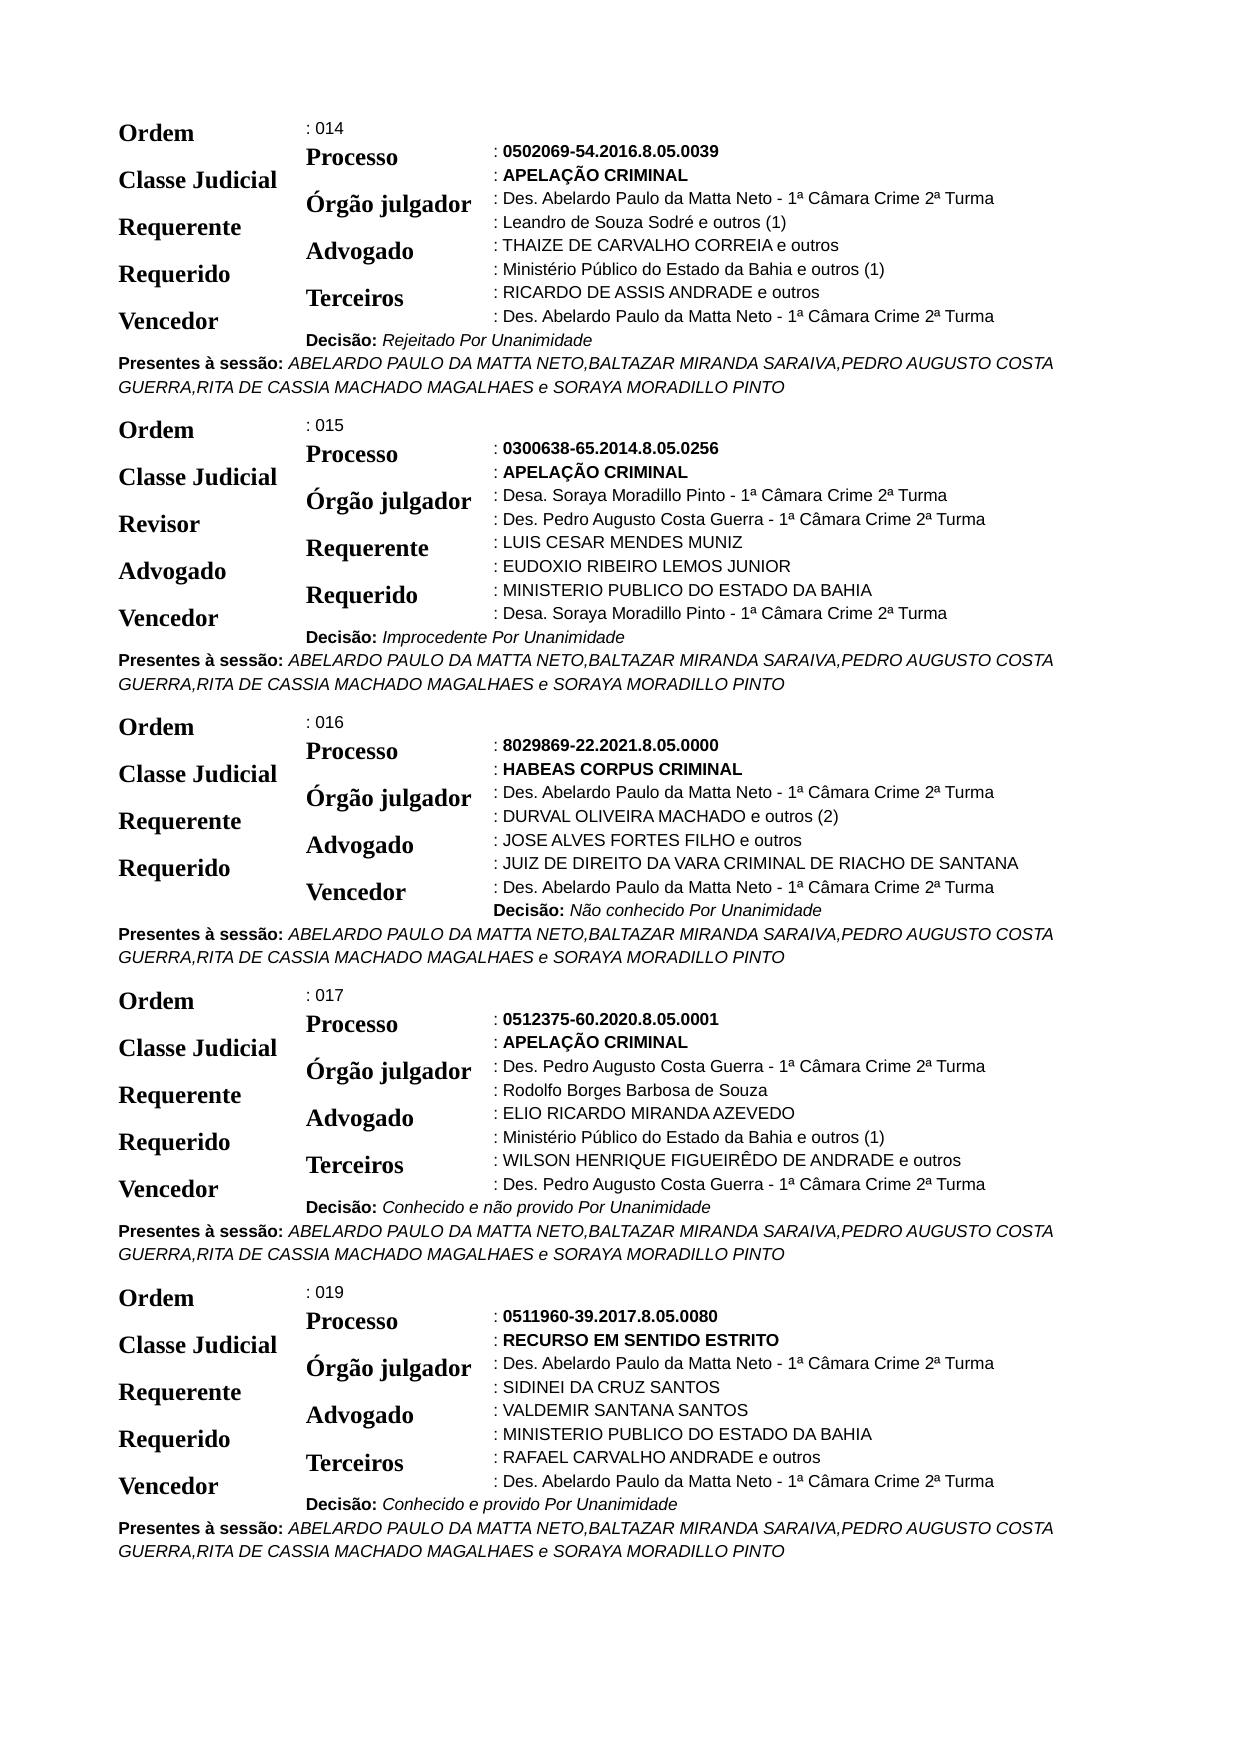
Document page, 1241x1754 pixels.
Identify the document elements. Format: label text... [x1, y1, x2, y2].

text [118, 1111, 306, 1123]
text : Desa. Soraya Moradillo Pinto - 1ª Câmara Crime 2ª Turma [493, 486, 1122, 506]
text : Des. Abelardo Paulo da Matta Neto - 1ª Câmara Crime 2ª Turma [493, 783, 1122, 803]
text Presentes à sessão: ABELARDO PAULO DA MATTA NETO,BALTAZAR MIRANDA SARAIVA,PEDRO AUGUSTO COSTA GUERRA,RITA DE CASSIA MACHADO MAGALHAES e SORAYA MORADILLO PINTO [118, 924, 1122, 967]
text Vencedor [118, 603, 306, 632]
text Requerente [118, 806, 306, 835]
text : SIDINEI DA CRUZ SANTOS [306, 1377, 1122, 1397]
text [118, 149, 306, 161]
text Classe Judicial [118, 1033, 306, 1062]
text : 015 [306, 415, 1122, 435]
text : 019 [306, 1283, 1122, 1303]
text Vencedor [306, 877, 493, 906]
text Decisão: Conhecido e não provido Por Unanimidade [118, 1198, 1122, 1217]
text : Des. Pedro Augusto Costa Guerra - 1ª Câmara Crime 2ª Turma [493, 1056, 1122, 1076]
text [118, 1064, 306, 1076]
text : 016 [306, 712, 1122, 732]
text : EUDOXIO RIBEIRO LEMOS JUNIOR [306, 556, 1122, 576]
text : Leandro de Souza Sodré e outros (1) [306, 212, 1122, 232]
text : WILSON HENRIQUE FIGUEIRÊDO DE ANDRADE e outros [493, 1151, 1122, 1170]
text Ordem [118, 986, 306, 1014]
text Presentes à sessão: ABELARDO PAULO DA MATTA NETO,BALTAZAR MIRANDA SARAIVA,PEDRO AUGUSTO COSTA GUERRA,RITA DE CASSIA MACHADO MAGALHAES e SORAYA MORADILLO PINTO [118, 1221, 1122, 1264]
text : Des. Abelardo Paulo da Matta Neto - 1ª Câmara Crime 2ª Turma [493, 189, 1122, 208]
text Requerente [118, 212, 306, 241]
text : 0512375-60.2020.8.05.0001 [493, 1009, 1122, 1029]
text : HABEAS CORPUS CRIMINAL [306, 759, 1122, 779]
text Decisão: Conhecido e provido Por Unanimidade [118, 1495, 1122, 1514]
text Vencedor [118, 1174, 306, 1203]
text : 0502069-54.2016.8.05.0039 [493, 142, 1122, 161]
text [118, 243, 306, 256]
text : Ministério Público do Estado da Bahia e outros (1) [306, 259, 1122, 279]
text Classe Judicial [118, 759, 306, 788]
text : APELAÇÃO CRIMINAL [306, 165, 1122, 185]
text Órgão julgador [306, 486, 493, 514]
text : RAFAEL CARVALHO ANDRADE e outros [493, 1448, 1122, 1467]
text Advogado [306, 1401, 493, 1429]
text Advogado [306, 830, 493, 859]
text Decisão: Rejeitado Por Unanimidade [118, 330, 1122, 350]
text Advogado [118, 556, 306, 585]
text Presentes à sessão: ABELARDO PAULO DA MATTA NETO,BALTAZAR MIRANDA SARAIVA,PEDRO AUGUSTO COSTA GUERRA,RITA DE CASSIA MACHADO MAGALHAES e SORAYA MORADILLO PINTO [118, 651, 1122, 694]
text Ordem [118, 1283, 306, 1312]
text Decisão: Improcedente Por Unanimidade [118, 627, 1122, 647]
text Processo [306, 1306, 493, 1335]
text Ordem [118, 712, 306, 741]
text : 0511960-39.2017.8.05.0080 [493, 1306, 1122, 1326]
text : Des. Abelardo Paulo da Matta Neto - 1ª Câmara Crime 2ª Turma [306, 1471, 1122, 1491]
text Processo [306, 1009, 493, 1038]
text [118, 1361, 306, 1373]
text Classe Judicial [118, 1330, 306, 1359]
text Requerido [118, 259, 306, 288]
text : MINISTERIO PUBLICO DO ESTADO DA BAHIA [493, 580, 1122, 600]
text Processo [306, 736, 493, 764]
text [118, 493, 306, 506]
text [118, 1408, 306, 1420]
text [118, 1158, 306, 1170]
text Órgão julgador [306, 783, 493, 812]
text Vencedor [118, 1471, 306, 1500]
text : 8029869-22.2021.8.05.0000 [493, 736, 1122, 756]
text Requerido [306, 580, 493, 609]
text [118, 1314, 306, 1326]
text Advogado [306, 1103, 493, 1132]
text [118, 291, 306, 303]
text : Des. Abelardo Paulo da Matta Neto - 1ª Câmara Crime 2ª Turma [493, 1353, 1122, 1373]
text [118, 743, 306, 756]
text Órgão julgador [306, 1056, 493, 1085]
text : DURVAL OLIVEIRA MACHADO e outros (2) [306, 806, 1122, 826]
text : LUIS CESAR MENDES MUNIZ [493, 533, 1122, 553]
text Classe Judicial [118, 462, 306, 491]
text Terceiros [306, 283, 493, 312]
text : 017 [306, 986, 1122, 1006]
text [118, 541, 306, 553]
text [118, 446, 306, 458]
text Requerente [118, 1377, 306, 1406]
text : JUIZ DE DIREITO DA VARA CRIMINAL DE RIACHO DE SANTANA [306, 853, 1122, 873]
text : VALDEMIR SANTANA SANTOS [493, 1401, 1122, 1420]
text : Des. Abelardo Paulo da Matta Neto - 1ª Câmara Crime 2ª Turma [306, 306, 1122, 326]
text Requerido [118, 1424, 306, 1453]
text : Des. Abelardo Paulo da Matta Neto - 1ª Câmara Crime 2ª Turma [493, 877, 1122, 897]
text Requerido [118, 853, 306, 882]
text Terceiros [306, 1448, 493, 1476]
text Órgão julgador [306, 189, 493, 217]
text [118, 791, 306, 803]
text Advogado [306, 236, 493, 264]
text : MINISTERIO PUBLICO DO ESTADO DA BAHIA [306, 1424, 1122, 1444]
text Requerente [118, 1080, 306, 1109]
text Ordem [118, 415, 306, 444]
text : Desa. Soraya Moradillo Pinto - 1ª Câmara Crime 2ª Turma [306, 603, 1122, 623]
text [118, 1455, 306, 1467]
text : Des. Pedro Augusto Costa Guerra - 1ª Câmara Crime 2ª Turma [306, 509, 1122, 529]
text : RICARDO DE ASSIS ANDRADE e outros [493, 283, 1122, 303]
text [118, 838, 306, 850]
text : Rodolfo Borges Barbosa de Souza [306, 1080, 1122, 1100]
text : APELAÇÃO CRIMINAL [306, 462, 1122, 482]
text Ordem [118, 118, 306, 147]
text [118, 588, 306, 600]
text Terceiros [306, 1151, 493, 1179]
text : THAIZE DE CARVALHO CORREIA e outros [493, 236, 1122, 256]
text : RECURSO EM SENTIDO ESTRITO [306, 1330, 1122, 1350]
text : JOSE ALVES FORTES FILHO e outros [493, 830, 1122, 850]
text Processo [306, 142, 493, 170]
text Decisão: Não conhecido Por Unanimidade [118, 901, 1122, 920]
text : 014 [306, 118, 1122, 138]
text Classe Judicial [118, 165, 306, 194]
text Revisor [118, 509, 306, 538]
text Requerente [306, 533, 493, 562]
text Órgão julgador [306, 1353, 493, 1382]
text : ELIO RICARDO MIRANDA AZEVEDO [493, 1103, 1122, 1123]
text Vencedor [118, 306, 306, 335]
text [118, 1017, 306, 1029]
text Requerido [118, 1127, 306, 1156]
text Presentes à sessão: ABELARDO PAULO DA MATTA NETO,BALTAZAR MIRANDA SARAIVA,PEDRO AUGUSTO COSTA GUERRA,RITA DE CASSIA MACHADO MAGALHAES e SORAYA MORADILLO PINTO [118, 353, 1122, 397]
text : Ministério Público do Estado da Bahia e outros (1) [306, 1127, 1122, 1147]
text [118, 196, 306, 208]
text : APELAÇÃO CRIMINAL [306, 1033, 1122, 1053]
text Presentes à sessão: ABELARDO PAULO DA MATTA NETO,BALTAZAR MIRANDA SARAIVA,PEDRO AUGUSTO COSTA GUERRA,RITA DE CASSIA MACHADO MAGALHAES e SORAYA MORADILLO PINTO [118, 1518, 1122, 1562]
text : Des. Pedro Augusto Costa Guerra - 1ª Câmara Crime 2ª Turma [306, 1174, 1122, 1194]
text Processo [306, 439, 493, 467]
text [118, 885, 306, 897]
text : 0300638-65.2014.8.05.0256 [493, 439, 1122, 458]
